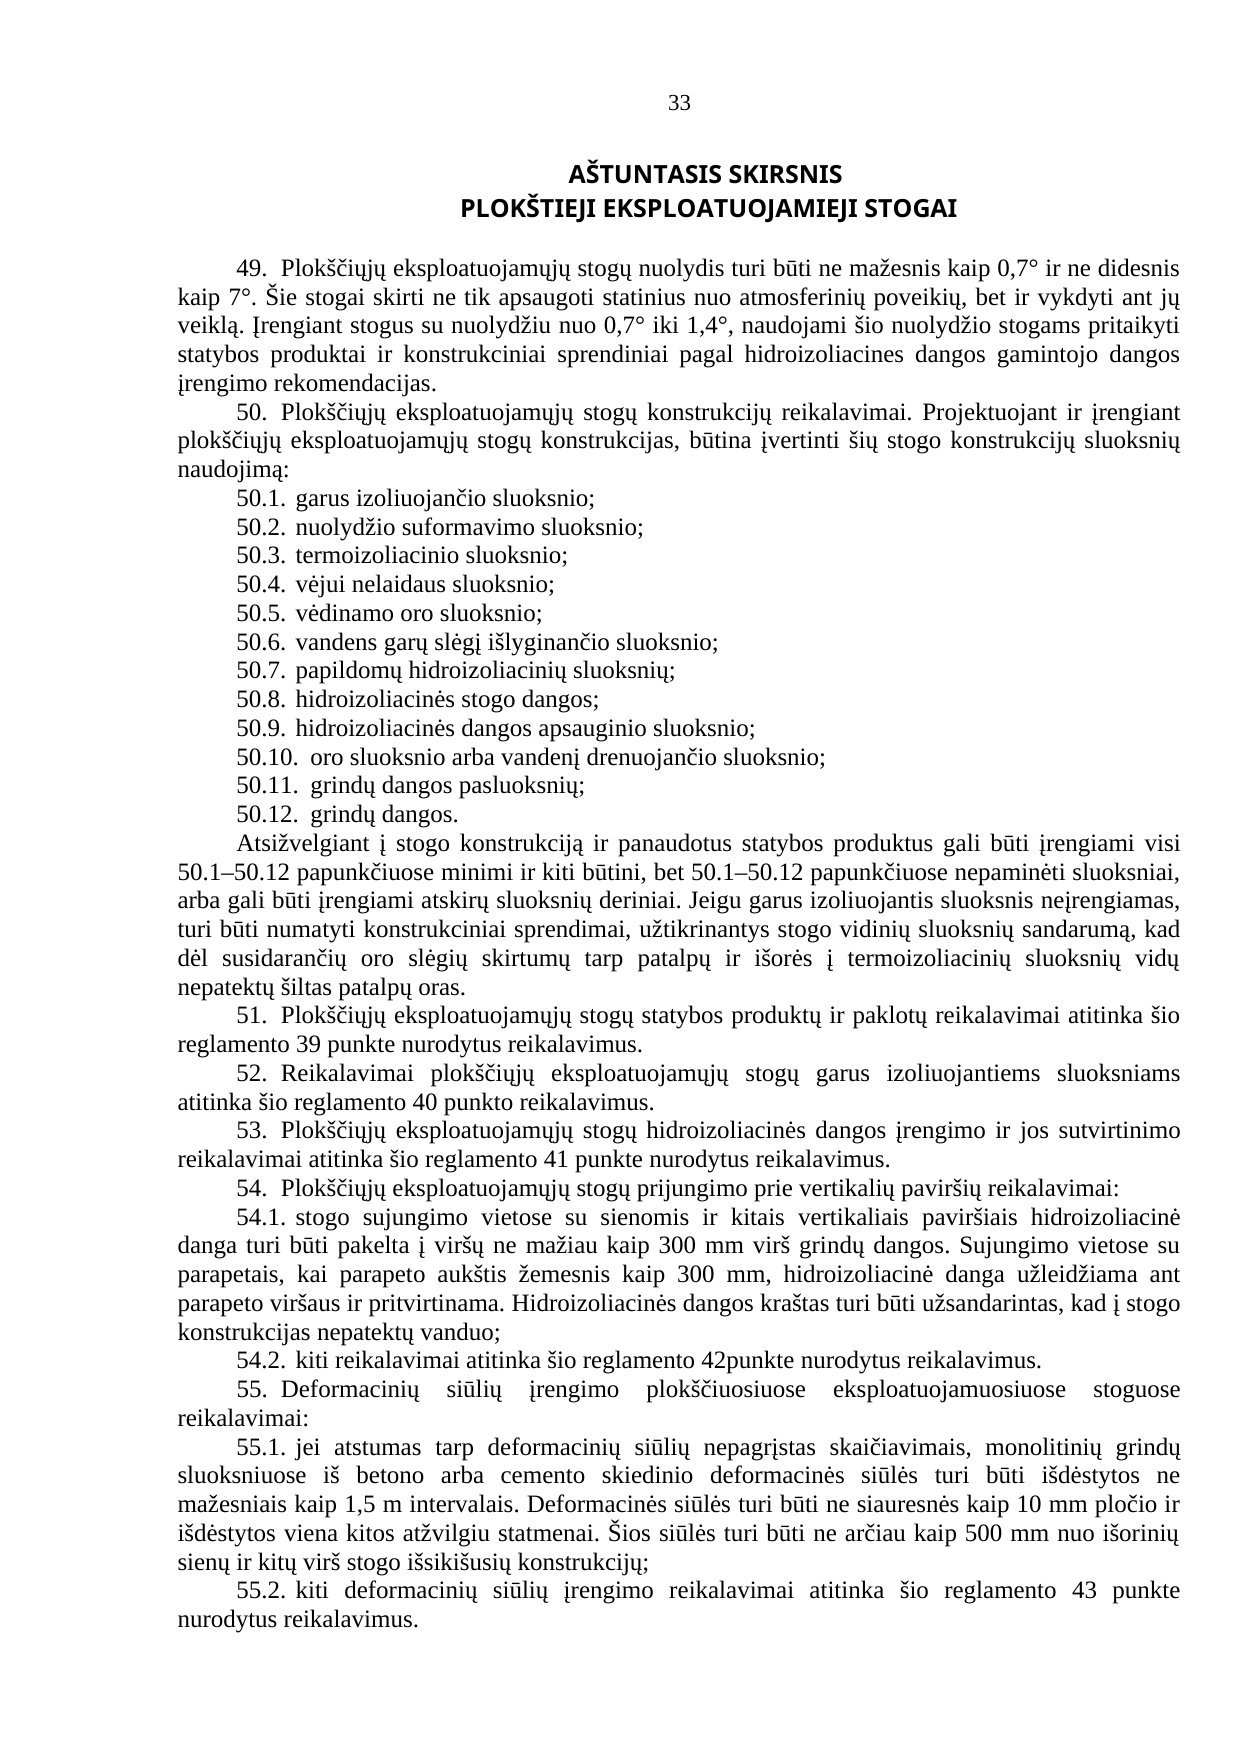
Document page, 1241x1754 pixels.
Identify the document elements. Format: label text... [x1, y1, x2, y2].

text 54.2. kiti reikalavimai atitinka šio reglamento 42punkte nurodytus reikalavimus. [177, 1346, 1181, 1374]
text 50.8. hidroizoliacinės stogo dangos; [177, 684, 1181, 713]
text 50.3. termoizoliacinio sluoksnio; [177, 541, 1181, 569]
text 49. Plokščiųjų eksploatuojamųjų stogų nuolydis turi būti ne mažesnis kaip 0,7° ir ne didesnis kaip 7°. Šie stogai skirti ne tik apsaugoti statinius nuo atmosferinių poveikių, bet ir vykdyti ant jų veiklą. Įrengiant stogus su nuolydžiu nuo 0,7° iki 1,4°, naudojami šio nuolydžio stogams pritaikyti statybos produktai ir konstrukciniai sprendiniai pagal hidroizoliacines dangos gamintojo dangos įrengimo rekomendacijas. [177, 253, 1181, 397]
text 51. Plokščiųjų eksploatuojamųjų stogų statybos produktų ir paklotų reikalavimai atitinka šio reglamento 39 punkte nurodytus reikalavimus. [177, 1001, 1181, 1058]
subtitle PLOKŠTIEJI EKSPLOATUOJAMIEJI STOGAI [177, 190, 1181, 224]
text 55.2. kiti deformacinių siūlių įrengimo reikalavimai atitinka šio reglamento 43 punkte nurodytus reikalavimus. [177, 1576, 1181, 1633]
text 50.12. grindų dangos. [177, 799, 1181, 828]
text 50.9. hidroizoliacinės dangos apsauginio sluoksnio; [177, 713, 1181, 742]
text 50.1. garus izoliuojančio sluoksnio; [177, 483, 1181, 512]
subtitle aštuntasis skirsnis [177, 156, 1181, 190]
text 50.6. vandens garų slėgį išlyginančio sluoksnio; [177, 627, 1181, 656]
text 54.1. stogo sujungimo vietose su sienomis ir kitais vertikaliais paviršiais hidroizoliacinė danga turi būti pakelta į viršų ne mažiau kaip 300 mm virš grindų dangos. Sujungimo vietose su parapetais, kai parapeto aukštis žemesnis kaip 300 mm, hidroizoliacinė danga užleidžiama ant parapeto viršaus ir pritvirtinama. Hidroizoliacinės dangos kraštas turi būti užsandarintas, kad į stogo konstrukcijas nepatektų vanduo; [177, 1202, 1181, 1346]
text 54. Plokščiųjų eksploatuojamųjų stogų prijungimo prie vertikalių paviršių reikalavimai: [177, 1173, 1181, 1202]
text 55. Deformacinių siūlių įrengimo plokščiuosiuose eksploatuojamuosiuose stoguose reikalavimai: [177, 1374, 1181, 1432]
text 50.4. vėjui nelaidaus sluoksnio; [177, 569, 1181, 598]
text 50. Plokščiųjų eksploatuojamųjų stogų konstrukcijų reikalavimai. Projektuojant ir įrengiant plokščiųjų eksploatuojamųjų stogų konstrukcijas, būtina įvertinti šių stogo konstrukcijų sluoksnių naudojimą: [177, 397, 1181, 483]
text 50.11. grindų dangos pasluoksnių; [177, 771, 1181, 799]
text 55.1. jei atstumas tarp deformacinių siūlių nepagrįstas skaičiavimais, monolitinių grindų sluoksniuose iš betono arba cemento skiedinio deformacinės siūlės turi būti išdėstytos ne mažesniais kaip 1,5 m intervalais. Deformacinės siūlės turi būti ne siauresnės kaip 10 mm pločio ir išdėstytos viena kitos atžvilgiu statmenai. Šios siūlės turi būti ne arčiau kaip 500 mm nuo išorinių sienų ir kitų virš stogo išsikišusių konstrukcijų; [177, 1432, 1181, 1576]
text 52. Reikalavimai plokščiųjų eksploatuojamųjų stogų garus izoliuojantiems sluoksniams atitinka šio reglamento 40 punkto reikalavimus. [177, 1058, 1181, 1116]
text 50.10. oro sluoksnio arba vandenį drenuojančio sluoksnio; [177, 742, 1181, 771]
text 53. Plokščiųjų eksploatuojamųjų stogų hidroizoliacinės dangos įrengimo ir jos sutvirtinimo reikalavimai atitinka šio reglamento 41 punkte nurodytus reikalavimus. [177, 1116, 1181, 1173]
text 50.7. papildomų hidroizoliacinių sluoksnių; [177, 656, 1181, 684]
text 50.2. nuolydžio suformavimo sluoksnio; [177, 512, 1181, 541]
text Atsižvelgiant į stogo konstrukciją ir panaudotus statybos produktus gali būti įrengiami visi 50.1–50.12 papunkčiuose minimi ir kiti būtini, bet 50.1–50.12 papunkčiuose nepaminėti sluoksniai, arba gali būti įrengiami atskirų sluoksnių deriniai. Jeigu garus izoliuojantis sluoksnis neįrengiamas, turi būti numatyti konstrukciniai sprendimai, užtikrinantys stogo vidinių sluoksnių sandarumą, kad dėl susidarančių oro slėgių skirtumų tarp patalpų ir išorės į termoizoliacinių sluoksnių vidų nepatektų šiltas patalpų oras. [177, 828, 1181, 1001]
text 50.5. vėdinamo oro sluoksnio; [177, 598, 1181, 627]
